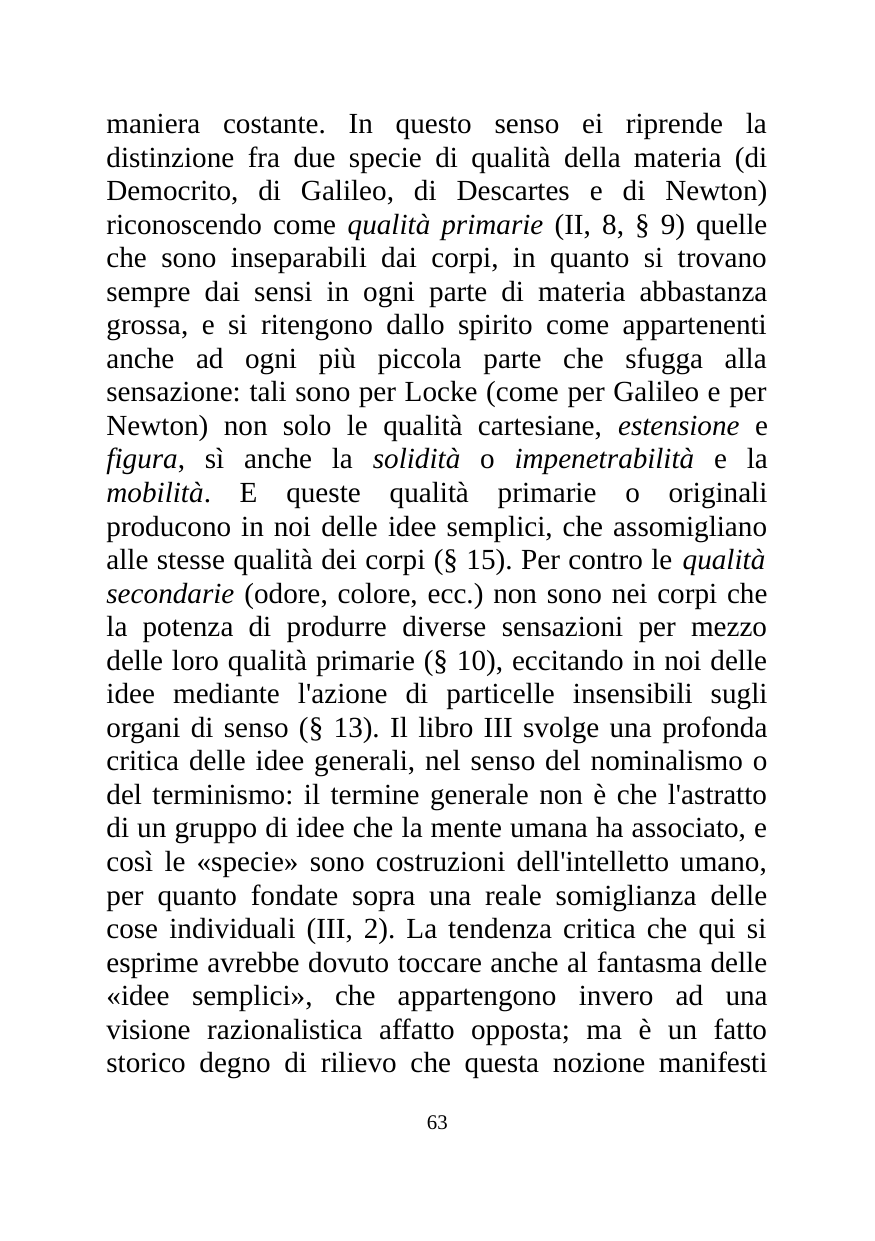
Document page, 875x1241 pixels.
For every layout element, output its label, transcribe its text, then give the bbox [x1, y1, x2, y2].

text maniera costante. In questo senso ei riprende la distinzione fra due specie di qualità della materia (di Democrito, di Galileo, di Descartes e di Newton) riconoscendo come qualità primarie (II, 8, § 9) quelle che sono inseparabili dai corpi, in quanto si trovano sempre dai sensi in ogni parte di materia abbastanza grossa, e si ritengono dallo spirito come appartenenti anche ad ogni più piccola parte che sfugga alla sensazione: tali sono per Locke (come per Galileo e per Newton) non solo le qualità cartesiane, estensione e figura, sì anche la solidità o impenetrabilità e la mobilità. E queste qualità primarie o originali producono in noi delle idee semplici, che assomigliano alle stesse qualità dei corpi (§ 15). Per contro le qualità secondarie (odore, colore, ecc.) non sono nei corpi che la potenza di produrre diverse sensazioni per mezzo delle loro qualità primarie (§ 10), eccitando in noi delle idee mediante l'azione di particelle insensibili sugli organi di senso (§ 13). Il libro III svolge una profonda critica delle idee generali, nel senso del nominalismo o del terminismo: il termine generale non è che l'astratto di un gruppo di idee che la mente umana ha associato, e così le «specie» sono costruzioni dell'intelletto umano, per quanto fondate sopra una reale somiglianza delle cose individuali (III, 2). La tendenza critica che qui si esprime avrebbe dovuto toccare anche al fantasma delle «idee semplici», che appartengono invero ad una visione razionalistica affatto opposta; ma è un fatto storico degno di rilievo che questa nozione manifesti [106, 106, 768, 1079]
